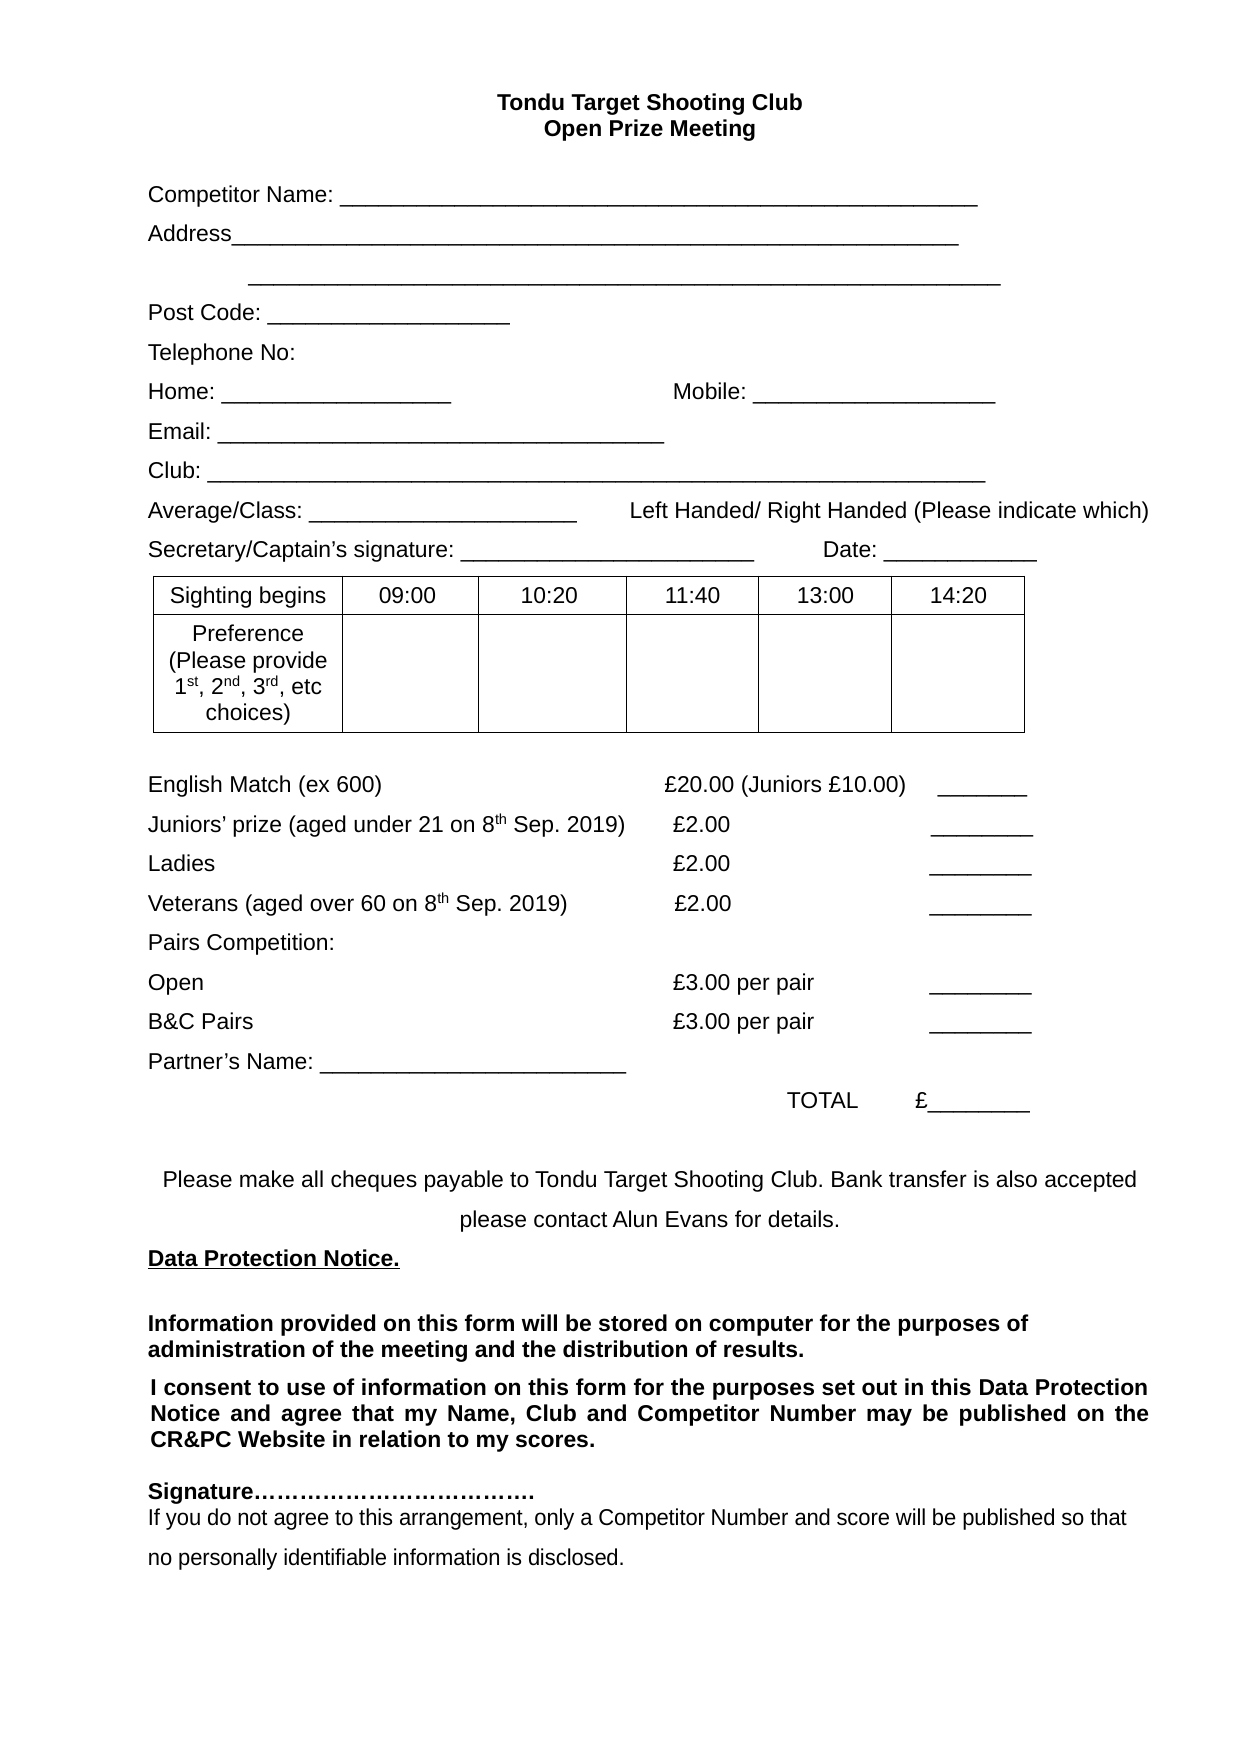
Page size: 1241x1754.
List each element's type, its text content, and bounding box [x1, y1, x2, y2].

text Address_________________________________________________________ [148, 220, 1152, 247]
table_cell [627, 615, 758, 731]
text Pairs Competition: [148, 929, 1152, 956]
text ___________________________________________________________ [148, 260, 1152, 286]
text Average/Class: _____________________ Left Handed/ Right Handed (Please indicate which) [148, 497, 1152, 523]
table_header 11:40 [627, 577, 758, 614]
table_header Sighting begins [154, 577, 342, 614]
table_cell Preference (Please provide 1st, 2nd, 3rd, etc choices) [154, 615, 342, 731]
text Post Code: ___________________ [148, 299, 1152, 326]
text Secretary/Captain’s signature: _______________________ Date: ____________ [148, 536, 1152, 562]
text Please make all cheques payable to Tondu Target Shooting Club. Bank transfer is also accepted please contact Alun Evans for details. [148, 1166, 1152, 1232]
text Tondu Target Shooting Club [148, 89, 1152, 115]
text Partner’s Name: ________________________ [148, 1048, 1152, 1074]
text Veterans (aged over 60 on 8th Sep. 2019) £2.00 ________ [148, 890, 1152, 916]
text Information provided on this form will be stored on computer for the purposes of administration of the meeting and the distribution of results. [148, 1309, 1152, 1362]
table_header 13:00 [759, 577, 891, 614]
text English Match (ex 600) £20.00 (Juniors £10.00) _______ [148, 771, 1152, 798]
text Email: ___________________________________ [148, 418, 1152, 444]
table_header 09:00 [343, 577, 478, 614]
text B&C Pairs £3.00 per pair ________ [148, 1008, 1152, 1034]
text Open Prize Meeting [148, 115, 1152, 141]
text Signature………………………………. [148, 1478, 1152, 1504]
table_header 14:20 [892, 577, 1024, 614]
text Ladies £2.00 ________ [148, 850, 1152, 877]
text I consent to use of information on this form for the purposes set out in this Data Protection Notice and agree that my Name, Club and Competitor Number may be published on the CR&PC Website in relation to my scores. [150, 1374, 1151, 1453]
text TOTAL £________ [598, 1087, 1152, 1113]
text Data Protection Notice. [148, 1245, 1152, 1271]
table_cell [479, 615, 626, 731]
text Telephone No: [148, 339, 1152, 365]
text If you do not agree to this arrangement, only a Competitor Number and score will be published so that no personally identifiable information is disclosed. [148, 1504, 1152, 1570]
text Open £3.00 per pair ________ [148, 969, 1152, 995]
table_cell [759, 615, 891, 731]
text Club: _____________________________________________________________ [148, 457, 1152, 483]
table_header 10:20 [479, 577, 626, 614]
table_cell [343, 615, 478, 731]
text Competitor Name: __________________________________________________ [148, 181, 1152, 207]
text Home: __________________ Mobile: ___________________ [148, 378, 1152, 404]
text Juniors’ prize (aged under 21 on 8th Sep. 2019) £2.00 ________ [148, 811, 1152, 837]
table_cell [892, 615, 1024, 731]
